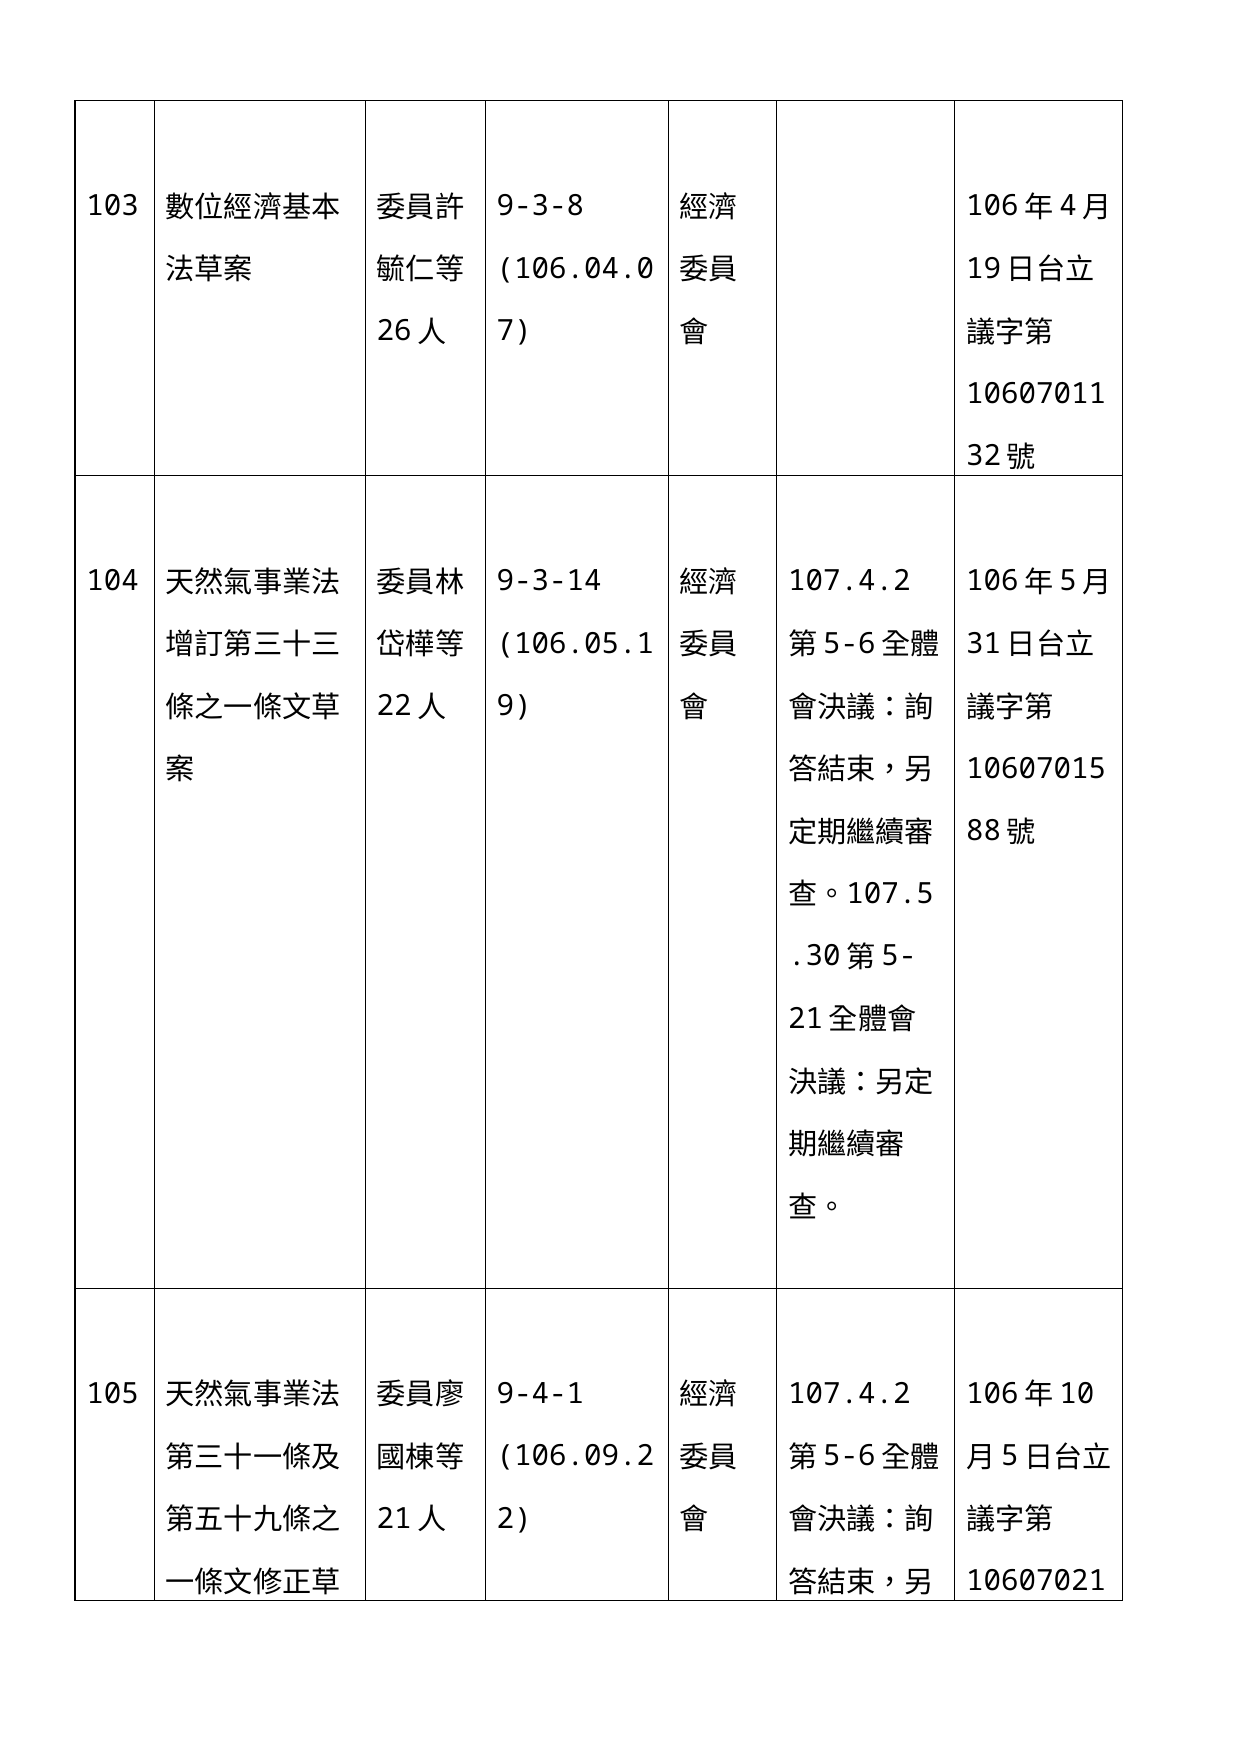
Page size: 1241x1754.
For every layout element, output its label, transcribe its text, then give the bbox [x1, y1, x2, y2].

table_cell 天然氣事業法第三十一條及第五十九條之一條文修正草 [155, 1289, 365, 1600]
table_cell 天然氣事業法增訂第三十三條之一條文草案 [155, 476, 365, 1288]
table_cell 經濟委員會 [669, 476, 776, 1288]
table_cell 9-3-14 (106.05.19) [486, 476, 668, 1288]
table_cell 107.4.2第5-6全體會決議：詢答結束，另定期繼續審查。107.5.30第5-21全體會決議：另定期繼續審查。 [777, 476, 954, 1288]
table_cell 委員林岱樺等22人 [366, 476, 485, 1288]
table_cell [777, 101, 954, 475]
table_cell 委員許毓仁等26人 [366, 101, 485, 475]
table_cell 委員廖國棟等21人 [366, 1289, 485, 1600]
table_cell 107.4.2第5-6全體會決議：詢答結束，另 [777, 1289, 954, 1600]
table_cell 9-3-8 (106.04.07) [486, 101, 668, 475]
table_cell 9-4-1 (106.09.22) [486, 1289, 668, 1600]
table_cell 106年5月31日台立議字第1060701588號 [955, 476, 1122, 1288]
table_cell 數位經濟基本法草案 [155, 101, 365, 475]
table_cell 105 [76, 1289, 154, 1600]
table_cell 106年10月5日台立議字第10607021 [955, 1289, 1122, 1600]
table_cell 106年4月19日台立議字第1060701132號 [955, 101, 1122, 475]
table_cell 經濟委員會 [669, 101, 776, 475]
table_cell 104 [76, 476, 154, 1288]
table_cell 經濟委員會 [669, 1289, 776, 1600]
table_cell 103 [76, 101, 154, 475]
